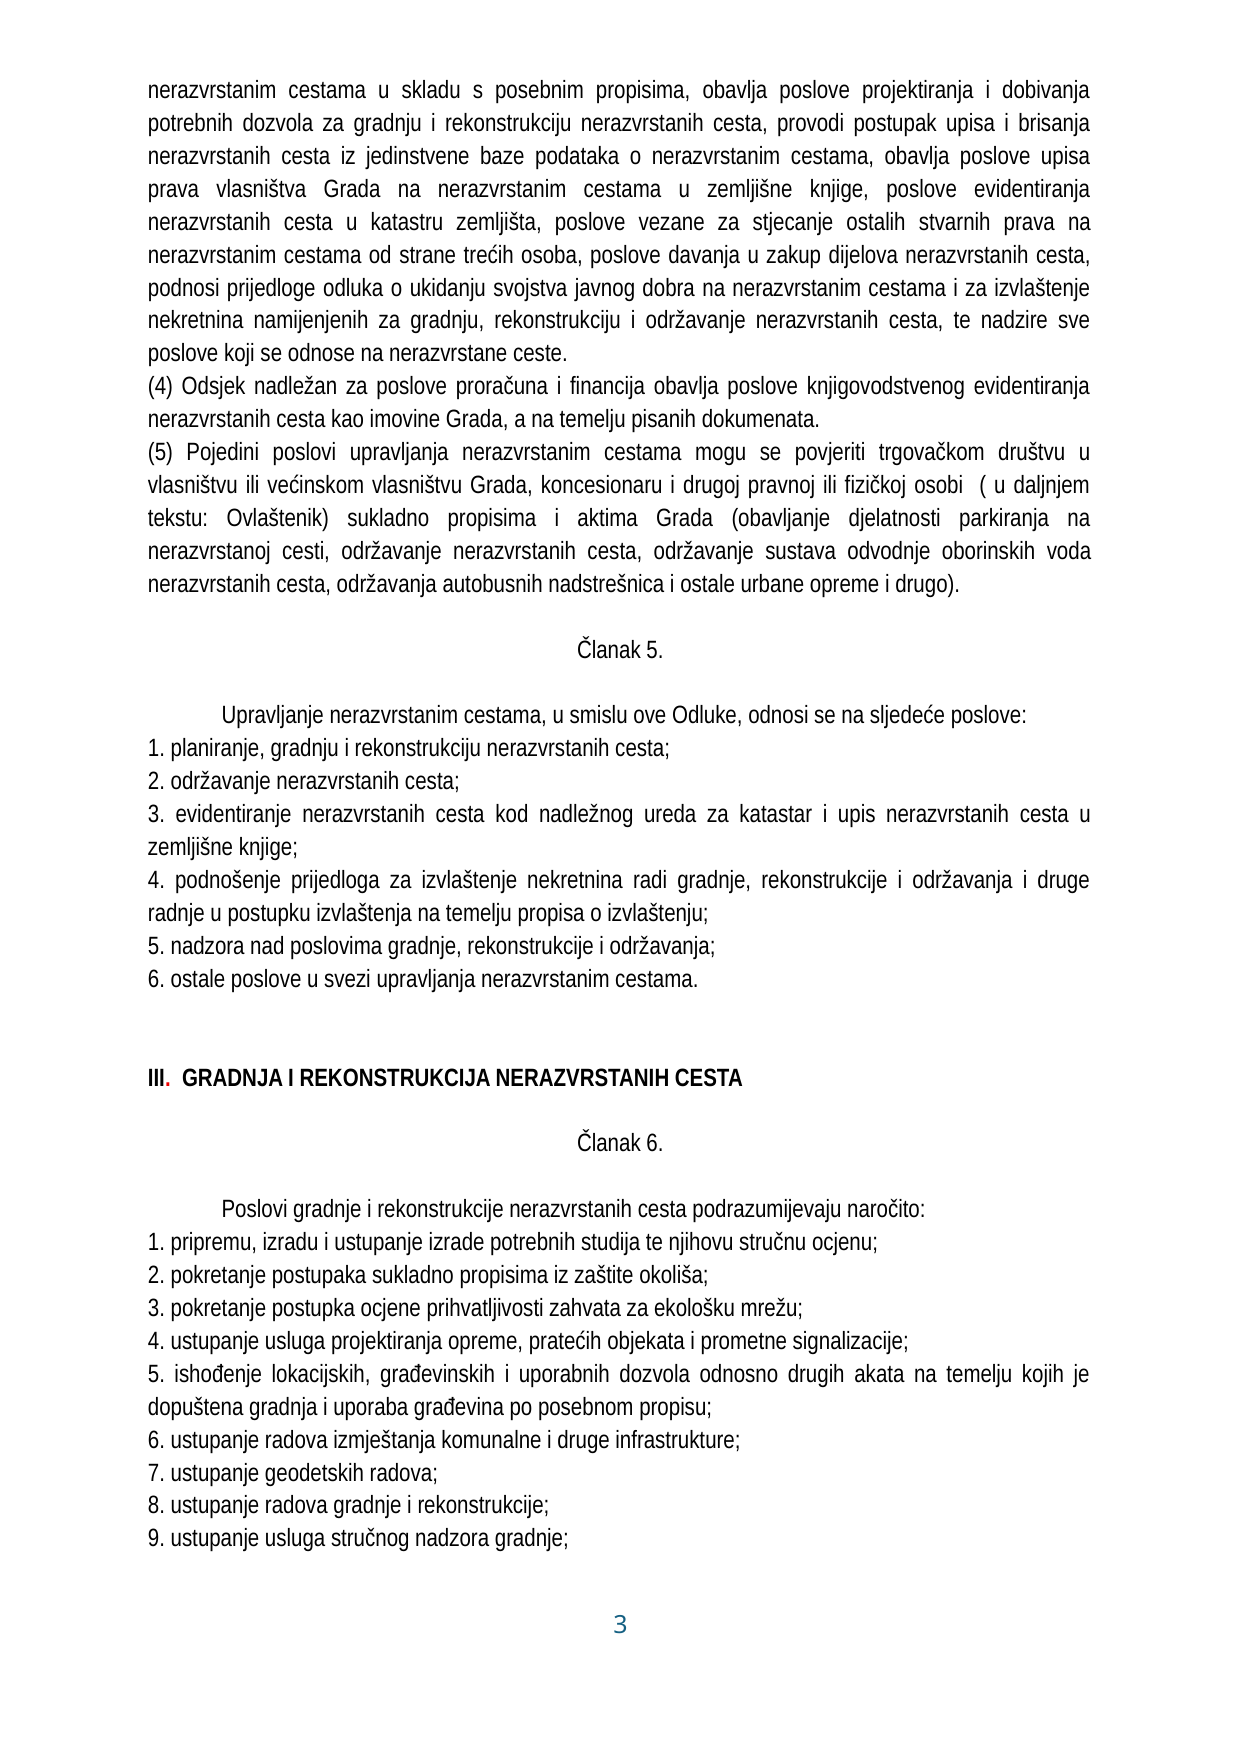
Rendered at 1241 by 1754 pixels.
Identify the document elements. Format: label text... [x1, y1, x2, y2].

text III. GRADNJA I REKONSTRUKCIJA NERAZVRSTANIH CESTA [148, 1062, 1093, 1091]
text Članak 5. [148, 634, 1093, 663]
text 2. pokretanje postupaka sukladno propisima iz zaštite okoliša; [148, 1260, 1093, 1289]
text 5. nadzora nad poslovima gradnje, rekonstrukcije i održavanja; [148, 931, 1093, 959]
text (5) Pojedini poslovi upravljanja nerazvrstanim cestama mogu se povjeriti trgovačkom društvu u vlasništvu ili većinskom vlasništvu Grada, koncesionaru i drugoj pravnoj ili fizičkoj osobi ( u daljnjem tekstu: Ovlaštenik) sukladno propisima i aktima Grada (obavljanje djelatnosti parkiranja na nerazvrstanoj cesti, održavanje nerazvrstanih cesta, održavanje sustava odvodnje oborinskih voda nerazvrstanih cesta, održavanja autobusnih nadstrešnica i ostale urbane opreme i drugo). [148, 437, 1093, 597]
text Članak 6. [148, 1128, 1093, 1157]
text 7. ustupanje geodetskih radova; [148, 1457, 1093, 1486]
text 3. evidentiranje nerazvrstanih cesta kod nadležnog ureda za katastar i upis nerazvrstanih cesta u zemljišne knjige; [148, 799, 1093, 861]
text 1. planiranje, gradnju i rekonstrukciju nerazvrstanih cesta; [148, 733, 1093, 762]
text 1. pripremu, izradu i ustupanje izrade potrebnih studija te njihovu stručnu ocjenu; [148, 1227, 1093, 1256]
text 8. ustupanje radova gradnje i rekonstrukcije; [148, 1490, 1093, 1519]
text 4. podnošenje prijedloga za izvlaštenje nekretnina radi gradnje, rekonstrukcije i održavanja i druge radnje u postupku izvlaštenja na temelju propisa o izvlaštenju; [148, 865, 1093, 927]
text 6. ustupanje radova izmještanja komunalne i druge infrastrukture; [148, 1424, 1093, 1453]
text (4) Odsjek nadležan za poslove proračuna i financija obavlja poslove knjigovodstvenog evidentiranja nerazvrstanih cesta kao imovine Grada, a na temelju pisanih dokumenata. [148, 371, 1093, 433]
text nerazvrstanim cestama u skladu s posebnim propisima, obavlja poslove projektiranja i dobivanja potrebnih dozvola za gradnju i rekonstrukciju nerazvrstanih cesta, provodi postupak upisa i brisanja nerazvrstanih cesta iz jedinstvene baze podataka o nerazvrstanim cestama, obavlja poslove upisa prava vlasništva Grada na nerazvrstanim cestama u zemljišne knjige, poslove evidentiranja nerazvrstanih cesta u katastru zemljišta, poslove vezane za stjecanje ostalih stvarnih prava na nerazvrstanim cestama od strane trećih osoba, poslove davanja u zakup dijelova nerazvrstanih cesta, podnosi prijedloge odluka o ukidanju svojstva javnog dobra na nerazvrstanim cestama i za izvlaštenje nekretnina namijenjenih za gradnju, rekonstrukciju i održavanje nerazvrstanih cesta, te nadzire sve poslove koji se odnose na nerazvrstane ceste. [148, 75, 1093, 367]
text Poslovi gradnje i rekonstrukcije nerazvrstanih cesta podrazumijevaju naročito: [148, 1194, 1093, 1223]
text 2. održavanje nerazvrstanih cesta; [148, 766, 1093, 795]
text 3. pokretanje postupka ocjene prihvatljivosti zahvata za ekološku mrežu; [148, 1293, 1093, 1322]
text 5. ishođenje lokacijskih, građevinskih i uporabnih dozvola odnosno drugih akata na temelju kojih je dopuštena gradnja i uporaba građevina po posebnom propisu; [148, 1359, 1093, 1420]
text 4. ustupanje usluga projektiranja opreme, pratećih objekata i prometne signalizacije; [148, 1326, 1093, 1354]
text 9. ustupanje usluga stručnog nadzora gradnje; [148, 1523, 1093, 1552]
text Upravljanje nerazvrstanim cestama, u smislu ove Odluke, odnosi se na sljedeće poslove: [148, 700, 1093, 729]
text 6. ostale poslove u svezi upravljanja nerazvrstanim cestama. [148, 964, 1093, 992]
